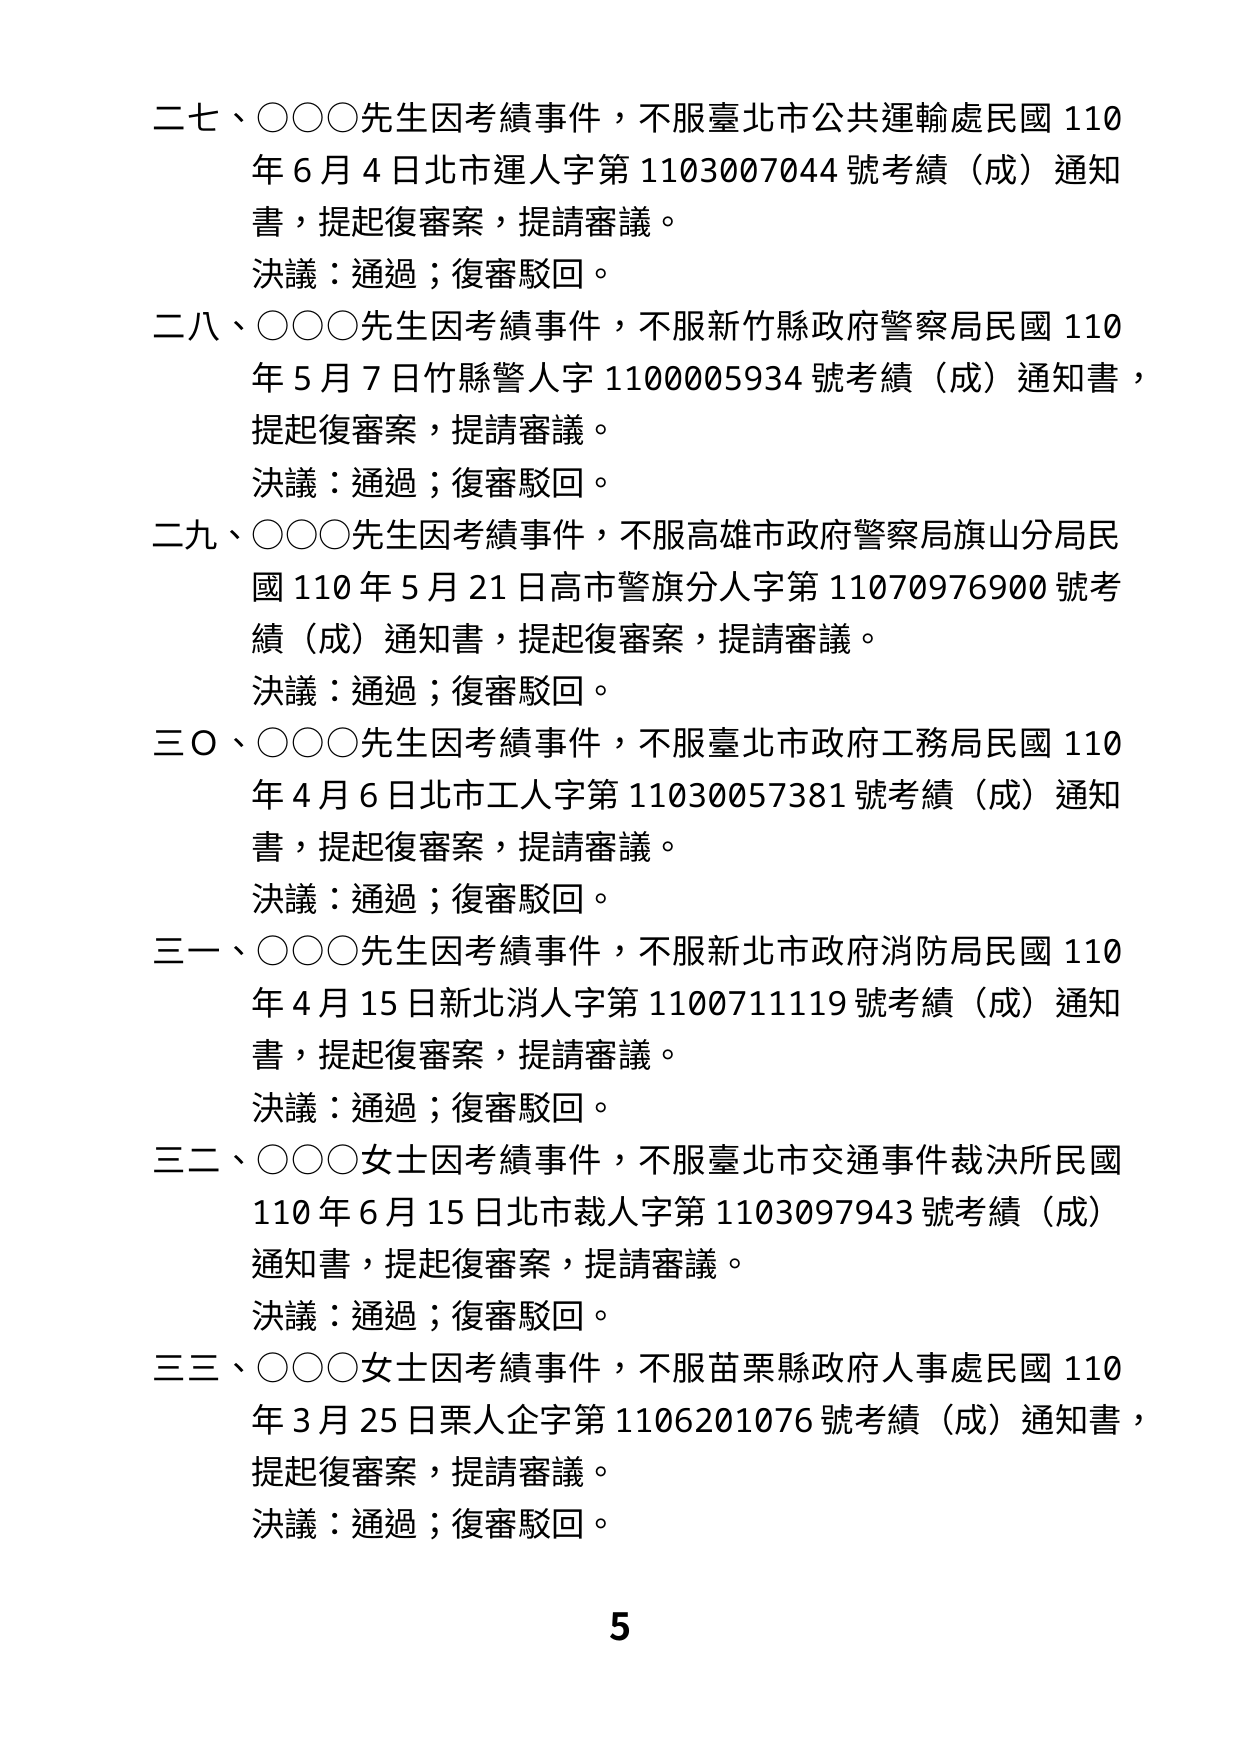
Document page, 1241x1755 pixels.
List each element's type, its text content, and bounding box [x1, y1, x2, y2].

text 二九、○○○先生因考績事件，不服高雄市政府警察局旗山分局民國110年5月21日高市警旗分人字第11070976900號考績（成）通知書，提起復審案，提請審議。 [118, 505, 1122, 662]
text 決議：通過；復審駁回。 [251, 245, 1122, 297]
text 三一、○○○先生因考績事件，不服新北市政府消防局民國110年4月15日新北消人字第1100711119號考績（成）通知書，提起復審案，提請審議。 [118, 922, 1122, 1078]
text 決議：通過；復審駁回。 [251, 662, 1122, 714]
text 決議：通過；復審駁回。 [251, 1495, 1122, 1547]
text 二八、○○○先生因考績事件，不服新竹縣政府警察局民國110年5月7日竹縣警人字1100005934號考績（成）通知書，提起復審案，提請審議。 [118, 297, 1122, 453]
text 決議：通過；復審駁回。 [251, 453, 1122, 505]
text 三三、○○○女士因考績事件，不服苗栗縣政府人事處民國110年3月25日栗人企字第1106201076號考績（成）通知書，提起復審案，提請審議。 [118, 1339, 1122, 1495]
text 三Ｏ、○○○先生因考績事件，不服臺北市政府工務局民國110年4月6日北市工人字第11030057381號考績（成）通知書，提起復審案，提請審議。 [118, 714, 1122, 870]
text 決議：通過；復審駁回。 [251, 1287, 1122, 1339]
text 二七、○○○先生因考績事件，不服臺北市公共運輸處民國110年6月4日北市運人字第1103007044號考績（成）通知書，提起復審案，提請審議。 [118, 89, 1122, 245]
text 決議：通過；復審駁回。 [251, 870, 1122, 922]
text 決議：通過；復審駁回。 [251, 1078, 1122, 1130]
text 三二、○○○女士因考績事件，不服臺北市交通事件裁決所民國110年6月15日北市裁人字第1103097943號考績（成）通知書，提起復審案，提請審議。 [118, 1130, 1122, 1287]
